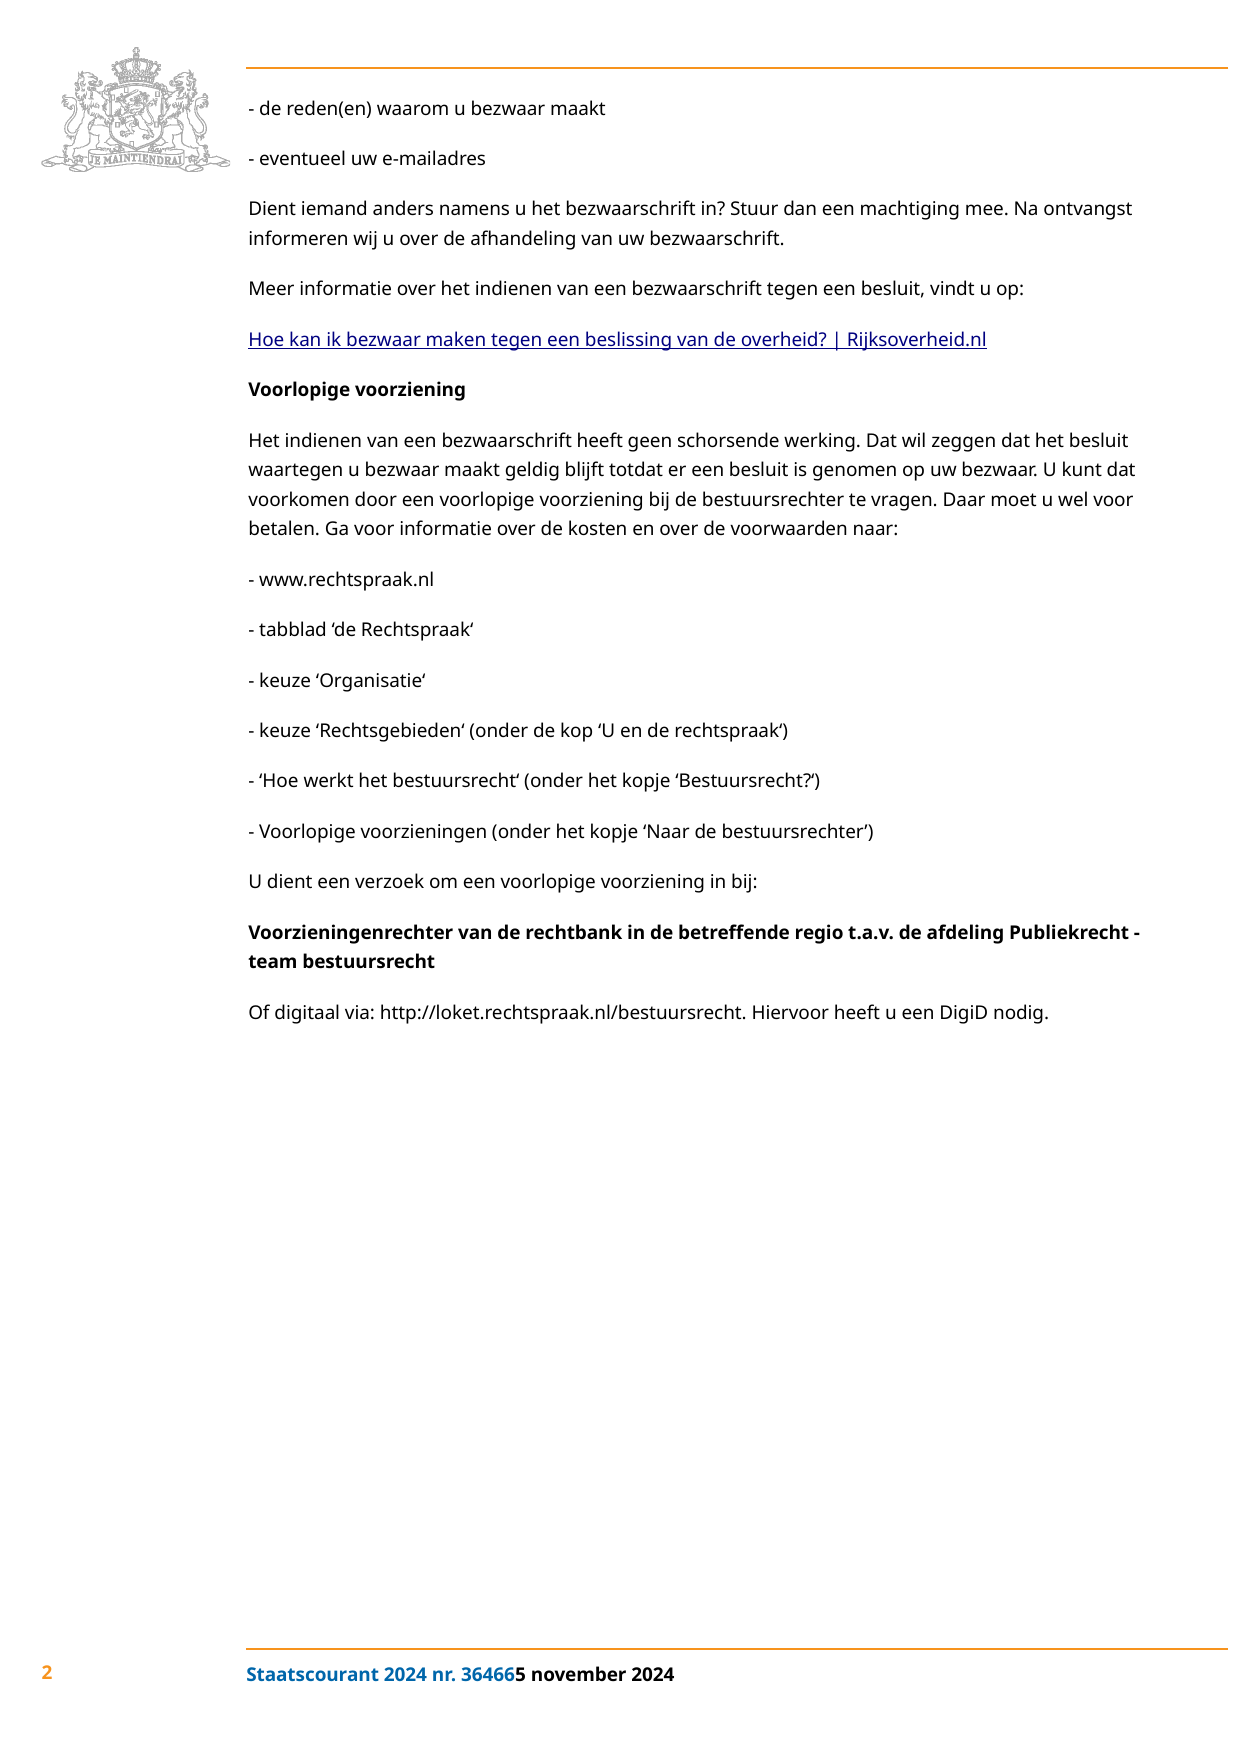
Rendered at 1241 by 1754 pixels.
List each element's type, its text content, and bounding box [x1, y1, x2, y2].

text Meer informatie over het indienen van een bezwaarschrift tegen een besluit, vindt u op: [248, 276, 1152, 301]
text Voorlopige voorziening [248, 376, 1152, 402]
text - eventueel uw e-mailadres [248, 145, 1152, 171]
text - tabblad ‘de Rechtspraak‘ [248, 616, 1152, 642]
text - de reden(en) waarom u bezwaar maakt [248, 95, 1152, 121]
text Voorzieningenrechter van de rechtbank in de betreffende regio t.a.v. de afdeling Publiekrecht - team bestuursrecht [248, 919, 1152, 974]
text - ‘Hoe werkt het bestuursrecht‘ (onder het kopje ‘Bestuursrecht?‘) [248, 768, 1152, 793]
text Hoe kan ik bezwaar maken tegen een beslissing van de overheid? | Rijksoverheid.nl [248, 326, 1152, 352]
text U dient een verzoek om een voorlopige voorziening in bij: [248, 868, 1152, 894]
text Of digitaal via: http://loket.rechtspraak.nl/bestuursrecht. Hiervoor heeft u een DigiD nodig. [248, 999, 1152, 1025]
text - keuze ‘Organisatie‘ [248, 667, 1152, 693]
text - www.rechtspraak.nl [248, 566, 1152, 592]
picture [41, 47, 231, 172]
text - Voorlopige voorzieningen (onder het kopje ‘Naar de bestuursrechter’) [248, 818, 1152, 844]
text - keuze ‘Rechtsgebieden‘ (onder de kop ‘U en de rechtspraak‘) [248, 717, 1152, 743]
text Dient iemand anders namens u het bezwaarschrift in? Stuur dan een machtiging mee. Na ontvangst informeren wij u over de afhandeling van uw bezwaarschrift. [248, 196, 1152, 251]
text Het indienen van een bezwaarschrift heeft geen schorsende werking. Dat wil zeggen dat het besluit waartegen u bezwaar maakt geldig blijft totdat er een besluit is genomen op uw bezwaar. U kunt dat voorkomen door een voorlopige voorziening bij de bestuursrechter te vragen. Daar moet u wel voor betalen. Ga voor informatie over de kosten en over de voorwaarden naar: [248, 427, 1152, 541]
